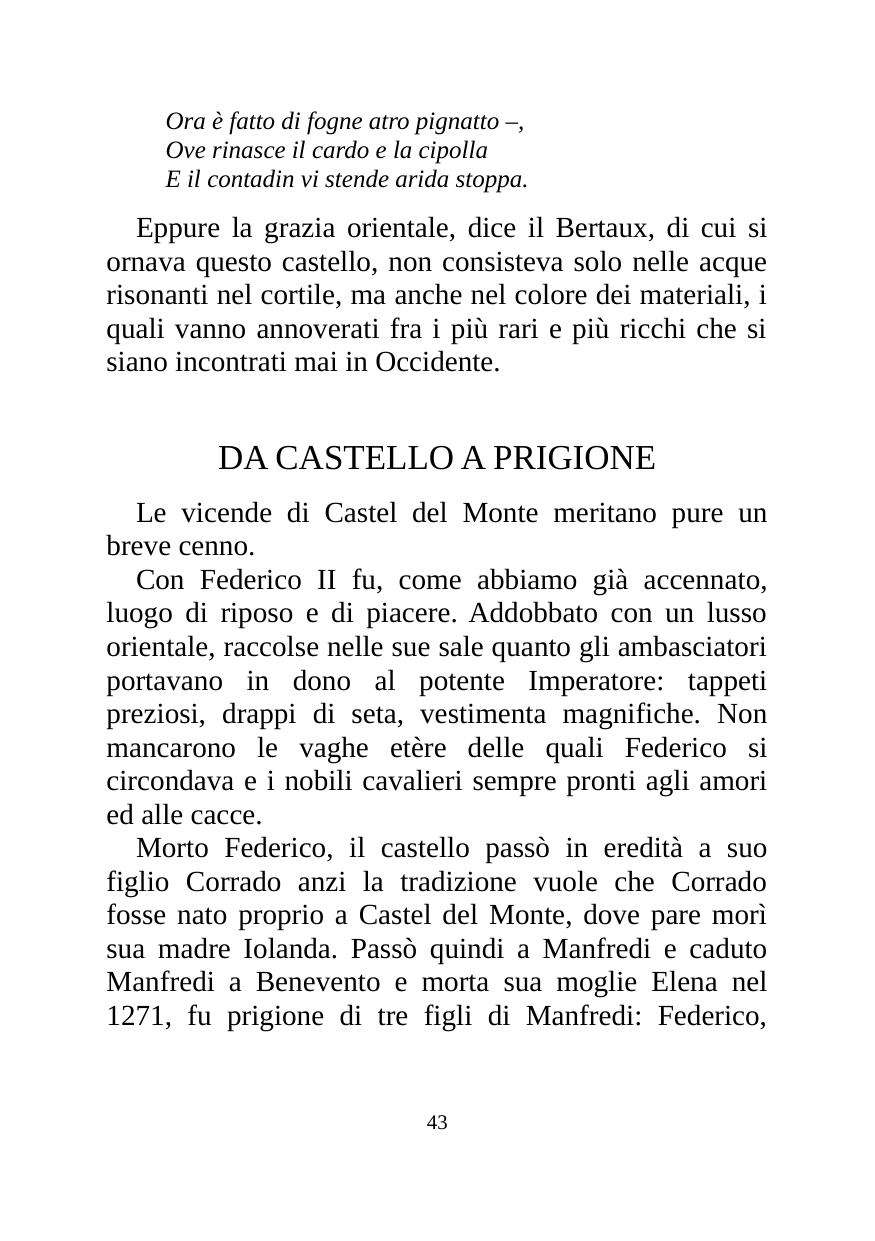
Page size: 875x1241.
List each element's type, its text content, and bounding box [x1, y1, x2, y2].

subtitle DA CASTELLO A PRIGIONE [106, 437, 768, 477]
text Morto Federico, il castello passò in eredità a suo figlio Corrado anzi la tradizione vuole che Corrado fosse nato proprio a Castel del Monte, dove pare morì sua madre Iolanda. Passò quindi a Manfredi e caduto Manfredi a Benevento e morta sua moglie Elena nel 1271, fu prigione di tre figli di Manfredi: Federico, [106, 830, 768, 1032]
text Eppure la grazia orientale, dice il Bertaux, di cui si ornava questo castello, non consisteva solo nelle acque risonanti nel cortile, ma anche nel colore dei materiali, i quali vanno annoverati fra i più rari e più ricchi che si siano incontrati mai in Occidente. [106, 210, 768, 378]
text Ora è fatto di fogne atro pignatto –, Ove rinasce il cardo e la cipolla E il contadin vi stende arida stoppa. [165, 106, 768, 192]
text Con Federico II fu, come abbiamo già accennato, luogo di riposo e di piacere. Addobbato con un lusso orientale, raccolse nelle sue sale quanto gli ambasciatori portavano in dono al potente Imperatore: tappeti preziosi, drappi di seta, vestimenta magnifiche. Non mancarono le vaghe etère delle quali Federico si circondava e i nobili cavalieri sempre pronti agli amori ed alle cacce. [106, 562, 768, 830]
text Le vicende di Castel del Monte meritano pure un breve cenno. [106, 495, 768, 562]
